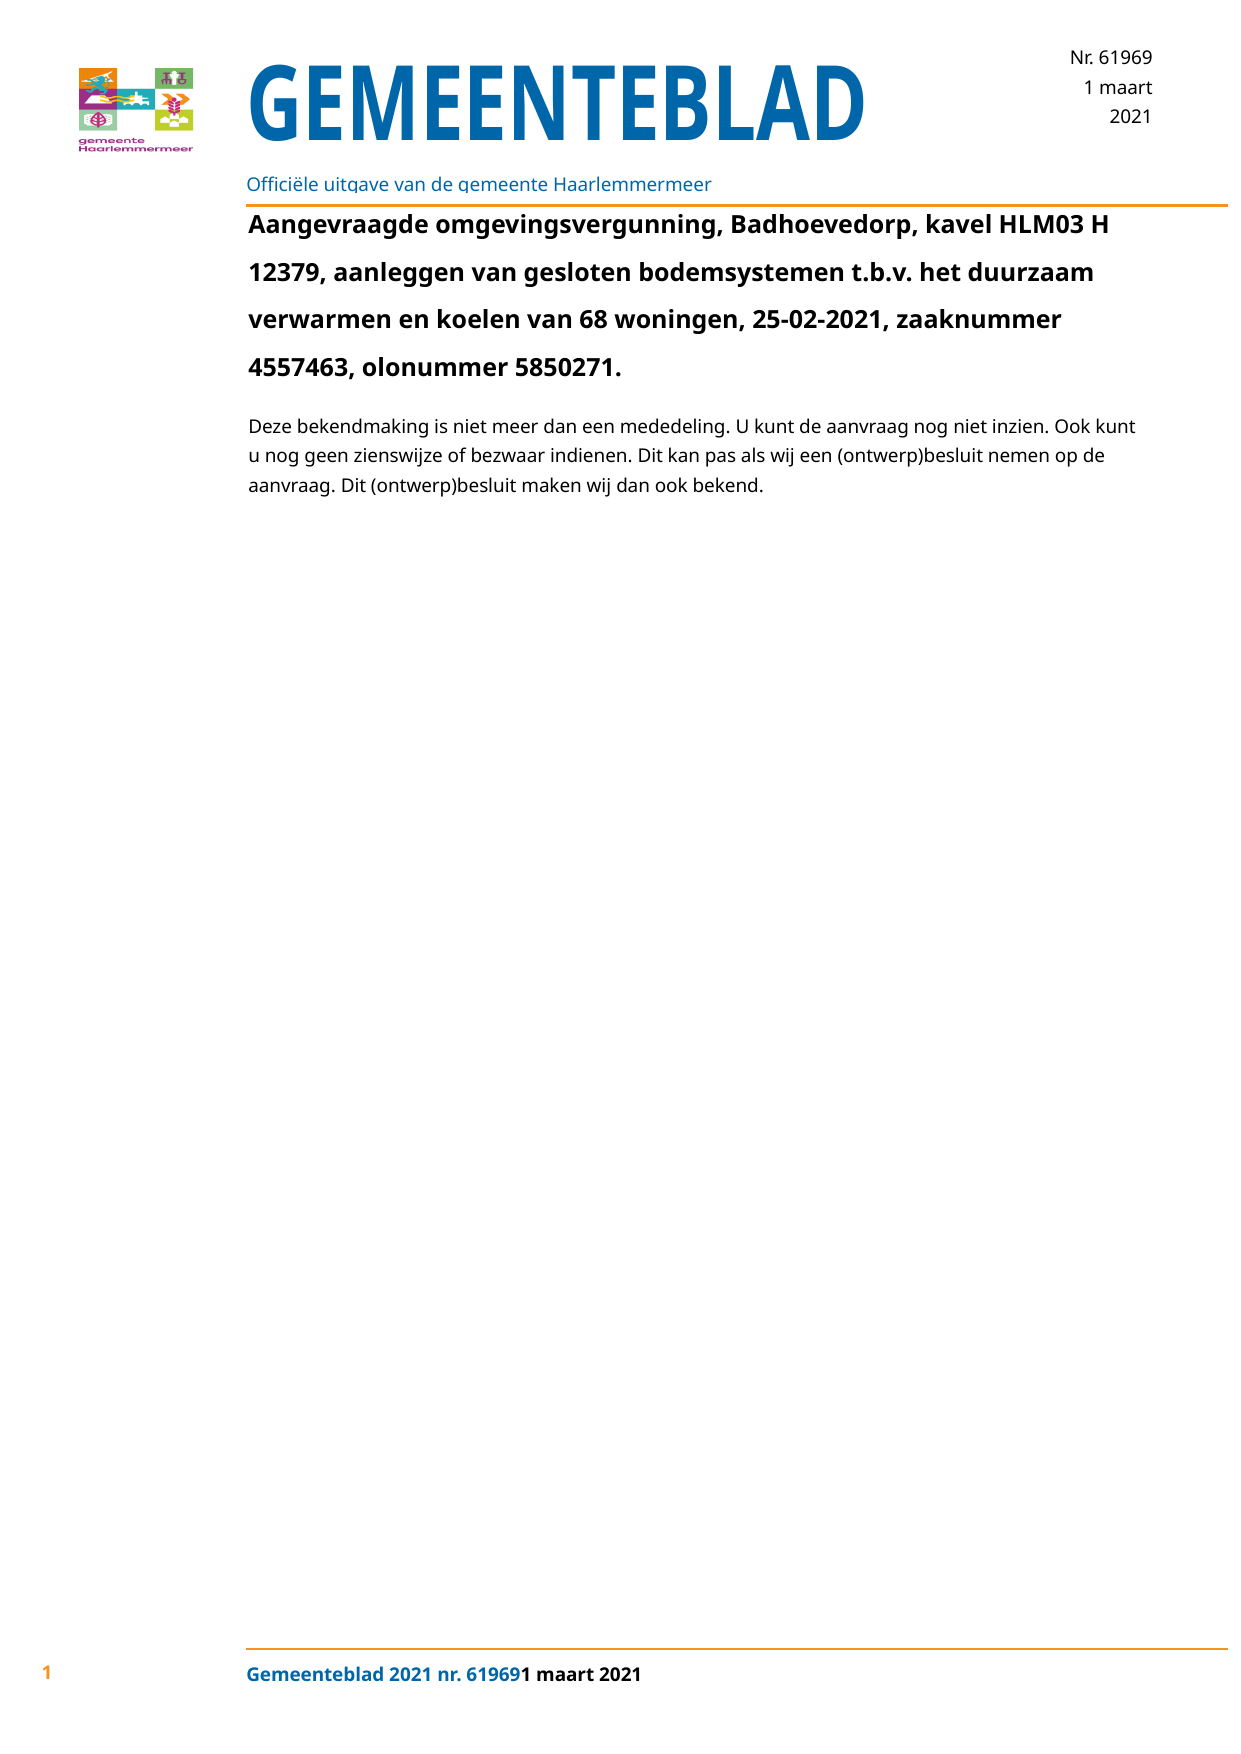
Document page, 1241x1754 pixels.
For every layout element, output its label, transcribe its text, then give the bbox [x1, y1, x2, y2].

picture [41, 47, 231, 172]
text Aangevraagde omgevingsvergunning, Badhoevedorp, kavel HLM03 H 12379, aanleggen van gesloten bodemsystemen t.b.v. het duurzaam verwarmen en koelen van 68 woningen, 25-02-2021, zaaknummer 4557463, olonummer 5850271. [248, 207, 1152, 384]
text Deze bekendmaking is niet meer dan een mededeling. U kunt de aanvraag nog niet inzien. Ook kunt u nog geen zienswijze of bezwaar indienen. Dit kan pas als wij een (ontwerp)besluit nemen op de aanvraag. Dit (ontwerp)besluit maken wij dan ook bekend. [248, 413, 1152, 498]
